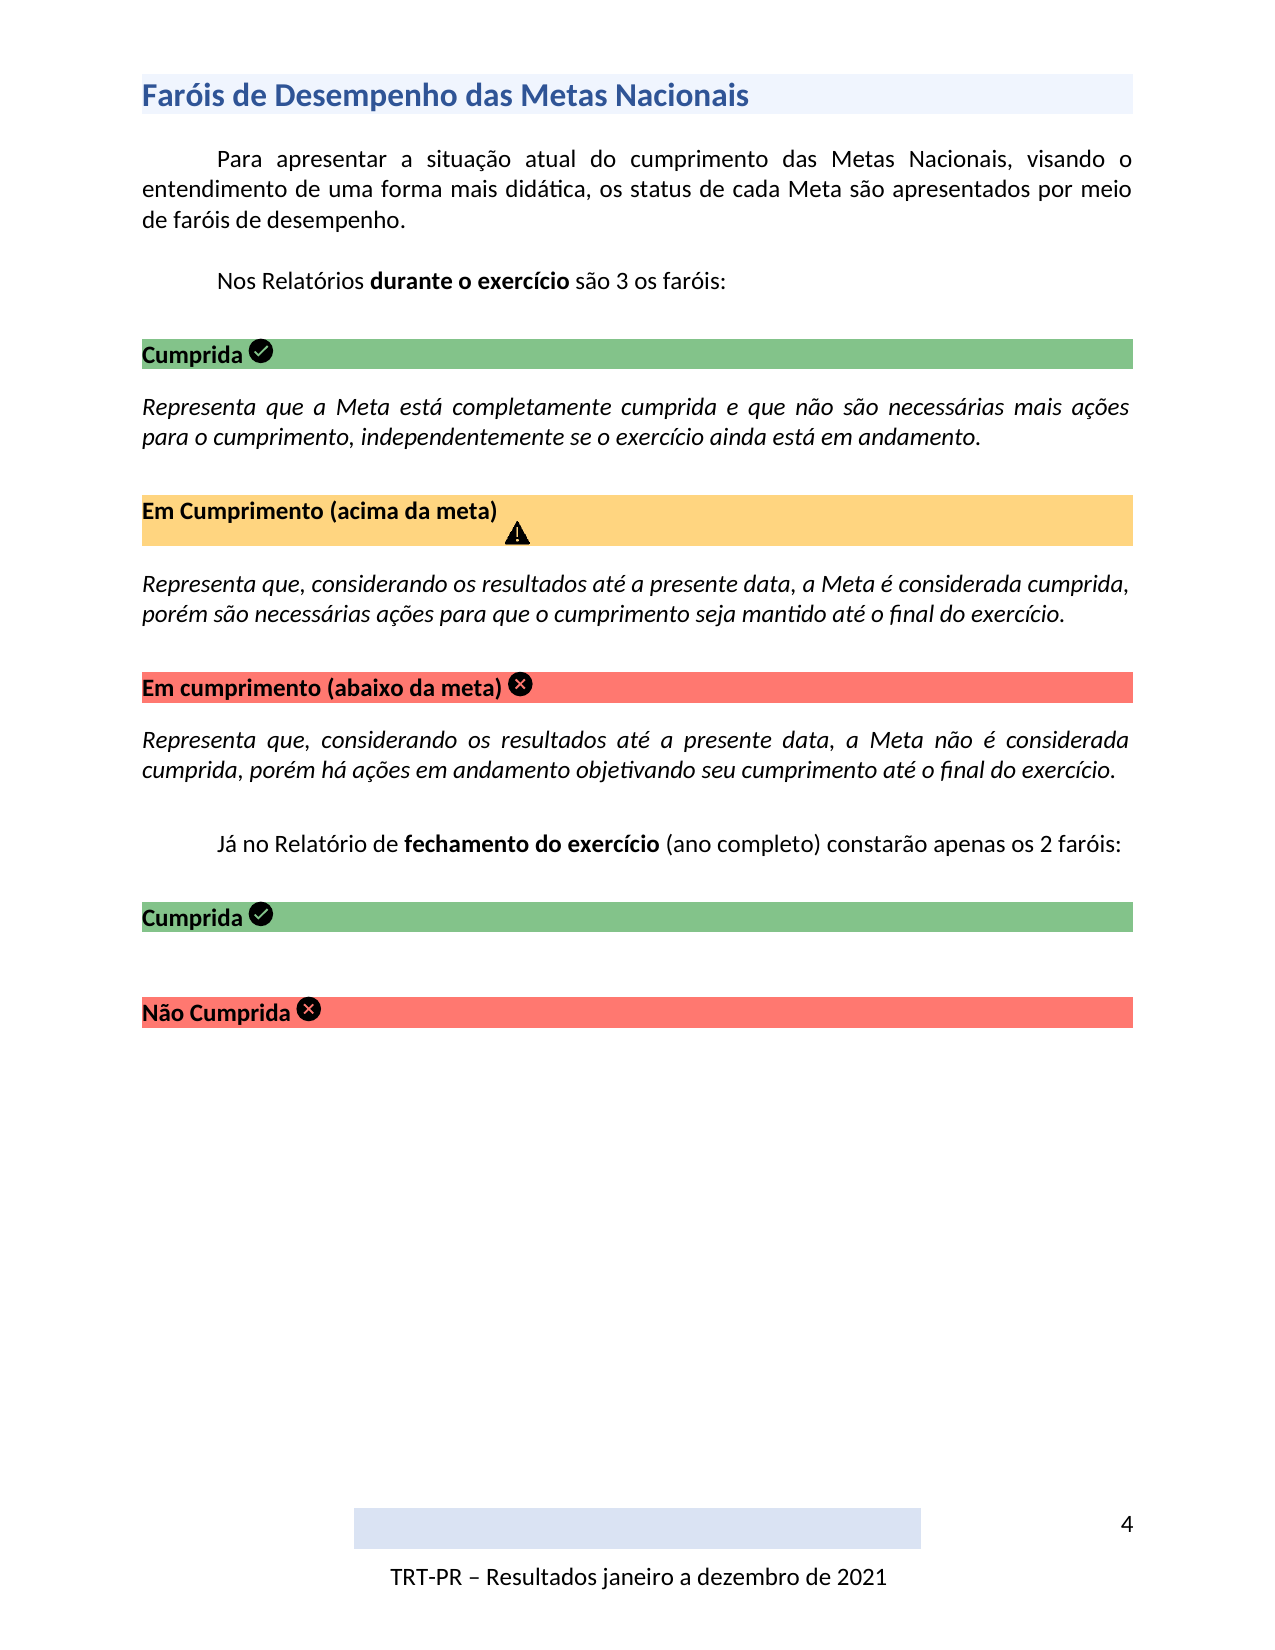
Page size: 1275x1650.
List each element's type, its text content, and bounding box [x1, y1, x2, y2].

text Representa que, considerando os resultados até a presente data, a Meta é considerada cumprida, porém são necessárias ações para que o cumprimento seja mantido até o final do exercício. [142, 568, 1133, 629]
text Representa que a Meta está completamente cumprida e que não são necessárias mais ações para o cumprimento, independentemente se o exercício ainda está em andamento. [142, 391, 1133, 452]
text Em cumprimento (abaixo da meta) [142, 672, 1133, 703]
text Não Cumprida [142, 997, 1133, 1028]
text Em Cumprimento (acima da meta) [142, 495, 1133, 546]
text Cumprida [142, 902, 1133, 932]
text Já no Relatório de fechamento do exercício (ano completo) constarão apenas os 2 faróis: [142, 828, 1133, 859]
text Representa que, considerando os resultados até a presente data, a Meta não é considerada cumprida, porém há ações em andamento objetivando seu cumprimento até o final do exercício. [142, 724, 1133, 785]
text Nos Relatórios durante o exercício são 3 os faróis: [142, 265, 1133, 296]
text Cumprida [142, 339, 1133, 369]
subtitle Faróis de Desempenho das Metas Nacionais [142, 74, 1133, 114]
text Para apresentar a situação atual do cumprimento das Metas Nacionais, visando o entendimento de uma forma mais didática, os status de cada Meta são apresentados por meio de faróis de desempenho. [142, 143, 1133, 234]
